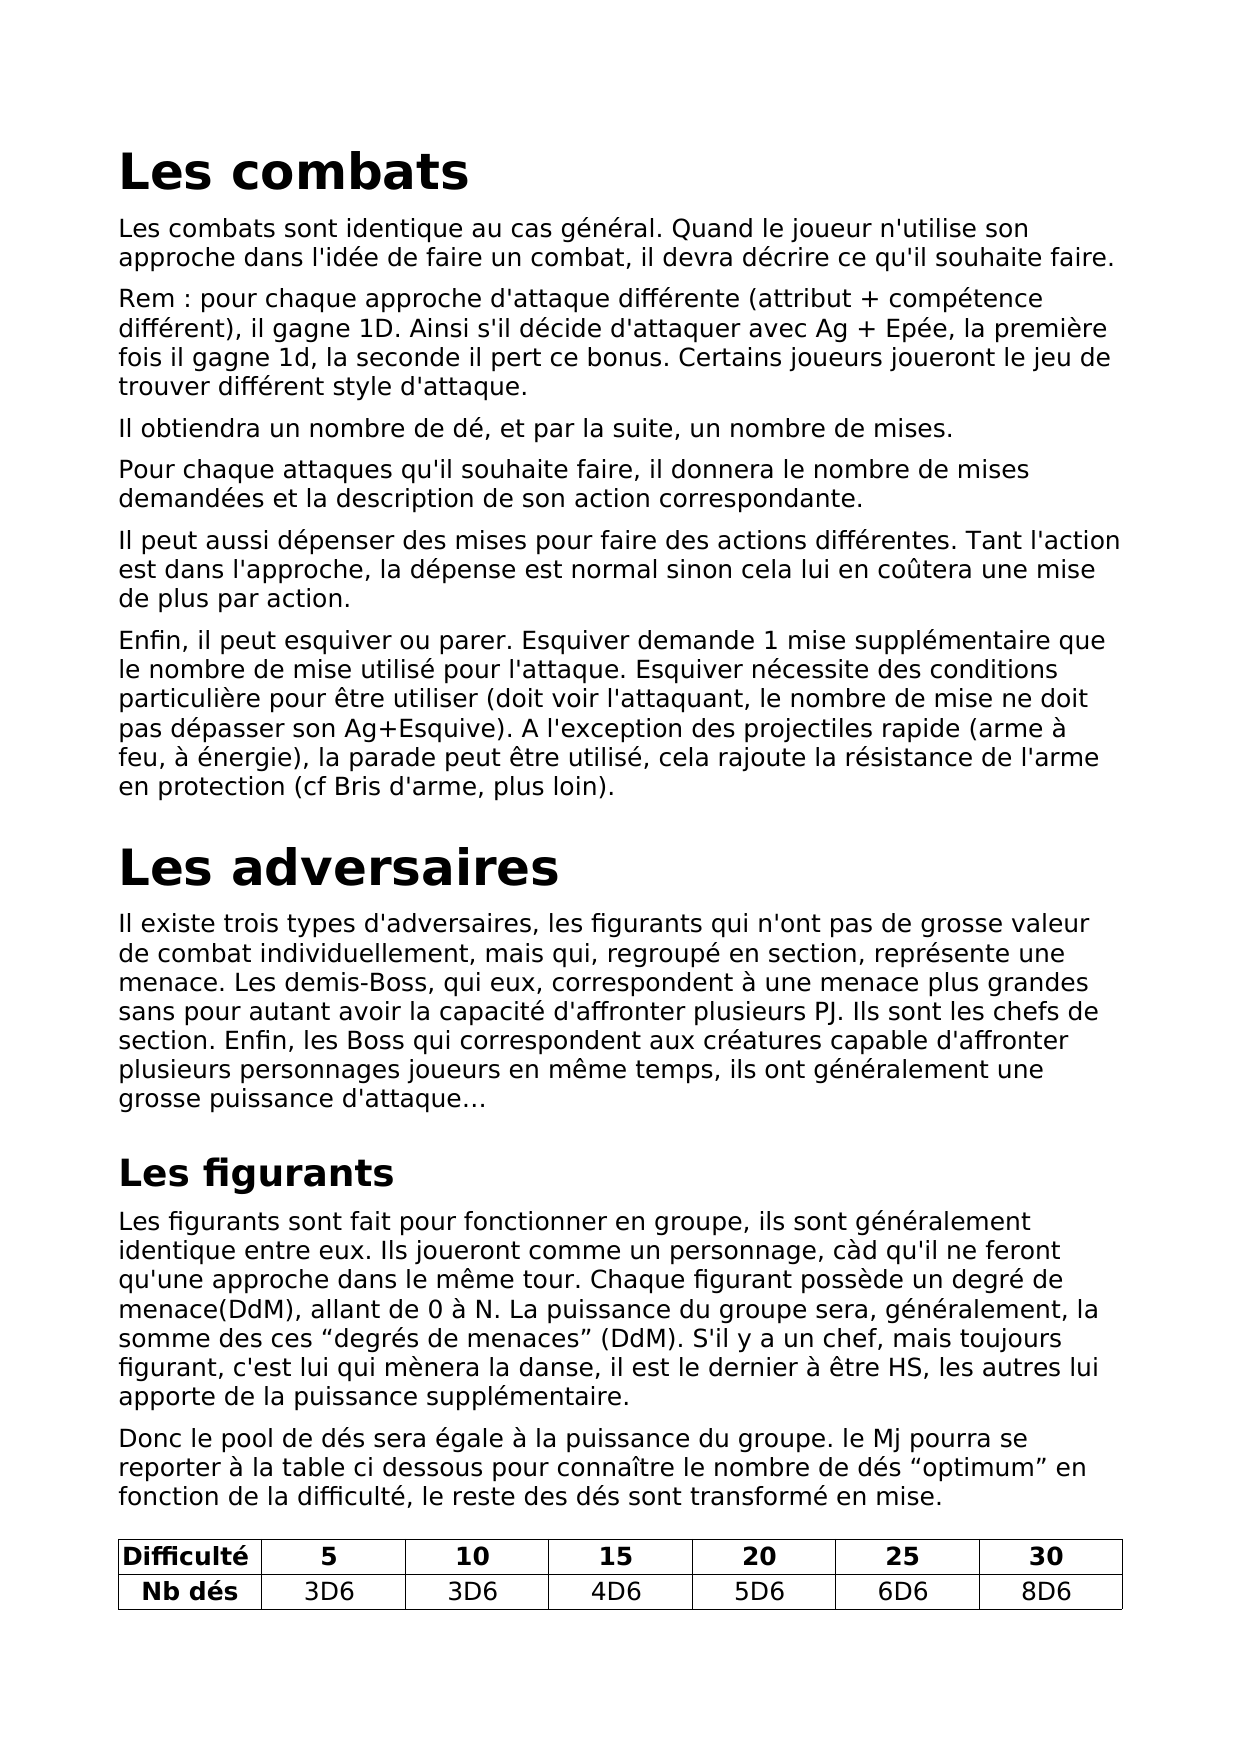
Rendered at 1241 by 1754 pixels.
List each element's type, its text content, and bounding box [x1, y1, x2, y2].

table_cell Nb dés [119, 1575, 261, 1609]
text Il peut aussi dépenser des mises pour faire des actions différentes. Tant l'action est dans l'approche, la dépense est normal sinon cela lui en coûtera une mise de plus par action. [118, 526, 1122, 614]
subtitle Les figurants [118, 1151, 1122, 1195]
text Enfin, il peut esquiver ou parer. Esquiver demande 1 mise supplémentaire que le nombre de mise utilisé pour l'attaque. Esquiver nécessite des conditions particulière pour être utiliser (doit voir l'attaquant, le nombre de mise ne doit pas dépasser son Ag+Esquive). A l'exception des projectiles rapide (arme à feu, à énergie), la parade peut être utilisé, cela rajoute la résistance de l'arme en protection (cf Bris d'arme, plus loin). [118, 626, 1122, 801]
table_cell 3D6 [406, 1575, 548, 1609]
table_header 15 [549, 1540, 692, 1574]
table_header 5 [262, 1540, 405, 1574]
table_header 10 [406, 1540, 548, 1574]
text Il obtiendra un nombre de dé, et par la suite, un nombre de mises. [118, 414, 1122, 443]
table_cell 3D6 [262, 1575, 405, 1609]
text Rem : pour chaque approche d'attaque différente (attribut + compétence différent), il gagne 1D. Ainsi s'il décide d'attaquer avec Ag + Epée, la première fois il gagne 1d, la seconde il pert ce bonus. Certains joueurs joueront le jeu de trouver différent style d'attaque. [118, 285, 1122, 401]
subtitle Les combats [118, 143, 1122, 201]
table_cell 8D6 [980, 1575, 1122, 1609]
text Les combats sont identique au cas général. Quand le joueur n'utilise son approche dans l'idée de faire un combat, il devra décrire ce qu'il souhaite faire. [118, 214, 1122, 272]
text Il existe trois types d'adversaires, les figurants qui n'ont pas de grosse valeur de combat individuellement, mais qui, regroupé en section, représente une menace. Les demis-Boss, qui eux, correspondent à une menace plus grandes sans pour autant avoir la capacité d'affronter plusieurs PJ. Ils sont les chefs de section. Enfin, les Boss qui correspondent aux créatures capable d'affronter plusieurs personnages joueurs en même temps, ils ont généralement une grosse puissance d'attaque… [118, 909, 1122, 1114]
table_cell 6D6 [836, 1575, 979, 1609]
text Pour chaque attaques qu'il souhaite faire, il donnera le nombre de mises demandées et la description de son action correspondante. [118, 456, 1122, 514]
table_header 25 [836, 1540, 979, 1574]
table_header 30 [980, 1540, 1122, 1574]
table_header 20 [693, 1540, 835, 1574]
text Donc le pool de dés sera égale à la puissance du groupe. le Mj pourra se reporter à la table ci dessous pour connaître le nombre de dés “optimum” en fonction de la difficulté, le reste des dés sont transformé en mise. [118, 1424, 1122, 1512]
table_cell 5D6 [693, 1575, 835, 1609]
table_cell 4D6 [549, 1575, 692, 1609]
table_header Difficulté [119, 1540, 261, 1574]
text Les figurants sont fait pour fonctionner en groupe, ils sont généralement identique entre eux. Ils joueront comme un personnage, càd qu'il ne feront qu'une approche dans le même tour. Chaque figurant possède un degré de menace(DdM), allant de 0 à N. La puissance du groupe sera, généralement, la somme des ces “degrés de menaces” (DdM). S'il y a un chef, mais toujours figurant, c'est lui qui mènera la danse, il est le dernier à être HS, les autres lui apporte de la puissance supplémentaire. [118, 1207, 1122, 1412]
subtitle Les adversaires [118, 839, 1122, 897]
